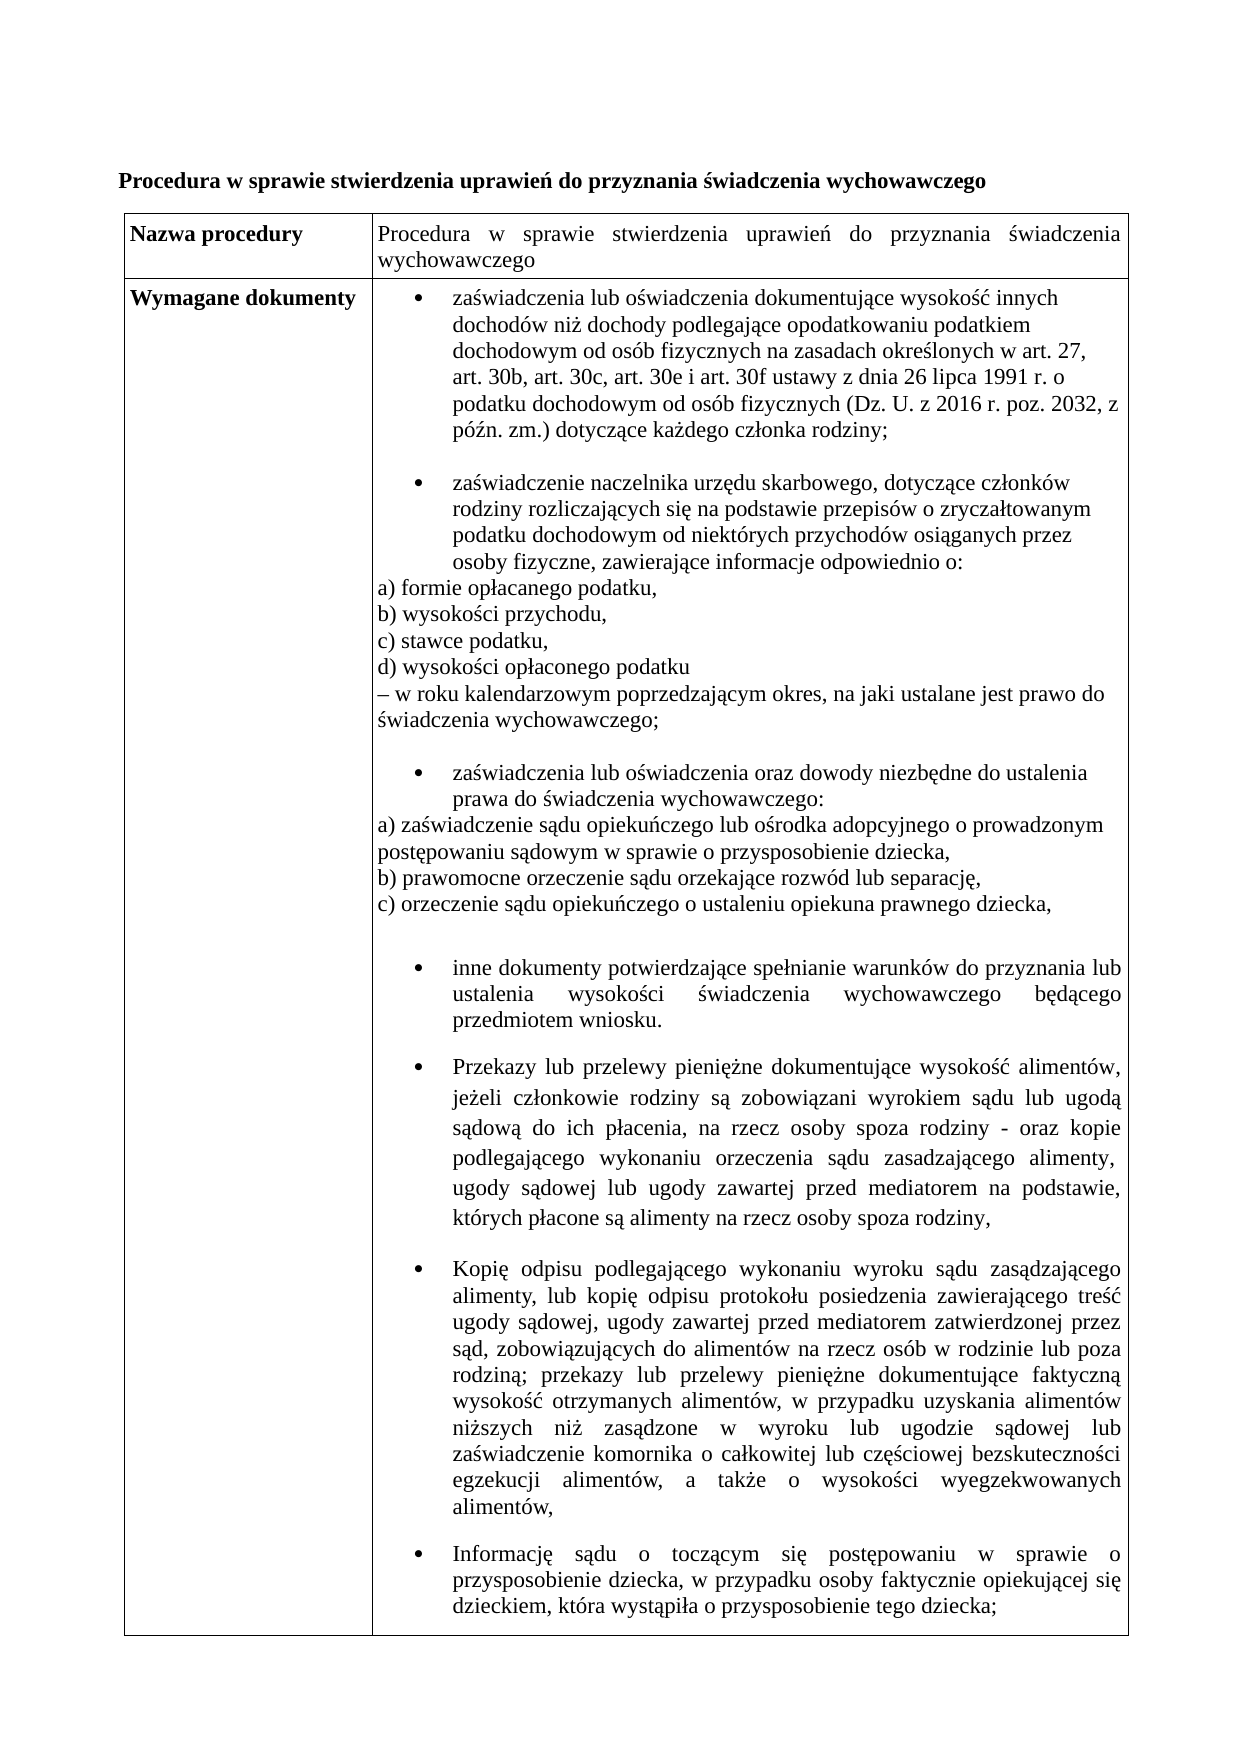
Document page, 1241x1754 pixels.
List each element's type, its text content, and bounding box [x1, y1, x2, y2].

table_cell Wymagane dokumenty [125, 279, 372, 1635]
table_header Nazwa procedury [125, 214, 372, 278]
table_cell zaświadczenia lub oświadczenia dokumentujące wysokość innych dochodów niż dochody podlegające opodatkowaniu podatkiem dochodowym od osób fizycznych na zasadach określonych w art. 27, art. 30b, art. 30c, art. 30e i art. 30f ustawy z dnia 26 lipca 1991 r. o podatku dochodowym od osób fizycznych (Dz. U. z 2016 r. poz. 2032, z późn. zm.) dotyczące każdego członka rodziny; zaświadczenie naczelnika urzędu skarbowego, dotyczące członków rodziny rozliczających się na podstawie przepisów o zryczałtowanym podatku dochodowym od niektórych przychodów osiąganych przez osoby fizyczne, zawierające informacje odpowiednio o: a) formie opłacanego podatku, b) wysokości przychodu, c) stawce podatku, d) wysokości opłaconego podatku – w roku kalendarzowym poprzedzającym okres, na jaki ustalane jest prawo do świadczenia wychowawczego; zaświadczenia lub oświadczenia oraz dowody niezbędne do ustalenia prawa do świadczenia wychowawczego: a) zaświadczenie sądu opiekuńczego lub ośrodka adopcyjnego o prowadzonym postępowaniu sądowym w sprawie o przysposobienie dziecka, b) prawomocne orzeczenie sądu orzekające rozwód lub separację, c) orzeczenie sądu opiekuńczego o ustaleniu opiekuna prawnego dziecka, inne dokumenty potwierdzające spełnianie warunków do przyznania lub ustalenia wysokości świadczenia wychowawczego będącego przedmiotem wniosku. Przekazy lub przelewy pieniężne dokumentujące wysokość alimentów, jeżeli członkowie rodziny są zobowiązani wyrokiem sądu lub ugodą sądową do ich płacenia, na rzecz osoby spoza rodziny - oraz kopie podlegającego wykonaniu orzeczenia sądu zasadzającego alimenty, ugody sądowej lub ugody zawartej przed mediatorem na podstawie, których płacone są alimenty na rzecz osoby spoza rodziny, Kopię odpisu podlegającego wykonaniu wyroku sądu zasądzającego alimenty, lub kopię odpisu protokołu posiedzenia zawierającego treść ugody sądowej, ugody zawartej przed mediatorem zatwierdzonej przez sąd, zobowiązujących do alimentów na rzecz osób w rodzinie lub poza rodziną; przekazy lub przelewy pieniężne dokumentujące faktyczną wysokość otrzymanych alimentów, w przypadku uzyskania alimentów niższych niż zasądzone w wyroku lub ugodzie sądowej lub zaświadczenie komornika o całkowitej lub częściowej bezskuteczności egzekucji alimentów, a także o wysokości wyegzekwowanych alimentów, Informację sądu o toczącym się postępowaniu w sprawie o przysposobienie dziecka, w przypadku osoby faktycznie opiekującej się dzieckiem, która wystąpiła o przysposobienie tego dziecka; Kopię odpisu prawomocnego wyroku sądu orzekającego rozwód lub separację albo kopię aktu zgonu małżonka lub rodzica dziecka, w przypadku osoby samotnie wychowującej dziecko; Aktualny odpis zupełny aktu urodzenia dziecka, w przypadku, gdy ojciec dziecka jest nieznany; Odpis prawomocnego wyroku oddalającego powództwo o ustalenie świadczenia alimentacyjnego; Orzeczenie sądu zobowiązujące jednego z rodziców do ponoszenia całkowitych kosztów utrzymania dziecka. Uzyskanie dochodu. W przypadku uzyskania nowego źródła dochodu (np. podjęcia zatrudnienia, uzyskania emerytury lub renty, zasiłku dla bezrobotnych itp.) po roku bazowym należy dostarczyć umowę o pracę (lub zaświadczenie o zatrudnieniu na umowę zlecenie/dzieło, decyzję ZUS, decyzję PUP), zaświadczenie pracodawcy o dochodzie z miesiąca następującego po miesiącu w którym rozpoczęto zatrudnienie. Utrata dochodu. Jeżeli ktoś z członków rodziny w roku bazowym osiągał dochód wykazany w zaświadczeniu US lub oświadczeniu, a w tej chwili go już nie uzyskuje należy przedstawić kserokopię świadectwa pracy, lub zaświadczenie o formie i okresie zatrudnienia (umowa zlecenie/dzieło) oraz PIT wystawiony przez pracodawcę za rok bazowy z wysokością utraconych dochodów (kserokopie + oryginały do wglądu). Uwaga! W przypadku gdy ktoś z członków rodziny osiągał dochód w roku bazowym, ale nie przez pełne 12 m-cy i osiąga go nadal (np. jeden z członków rodziny podjął pracę/uzyskał rentę lub emeryturę/uzyskał zasiłek dla bezrobotnych w czerwcu 2016r. i pracuje w tym zakładzie pracy do nadal) dzieli się go przez faktyczną liczbę miesięcy w których został osiągany. W tym celu należy dostarczyć kopię umowy o pracę, zaświadczenie od pracodawcy (umowa zlecenie/dzieło), decyzję ZUS i PIT wystawiony przez pracodawcę lub ZUS za rok bazowy z wysokością uzyskanych dochodów (kserokopie + oryginały do wglądu). [373, 279, 1128, 1635]
text Procedura w sprawie stwierdzenia uprawień do przyznania świadczenia wychowawczego [118, 167, 1122, 193]
table_header Procedura w sprawie stwierdzenia uprawień do przyznania świadczenia wychowawczego [373, 214, 1128, 278]
